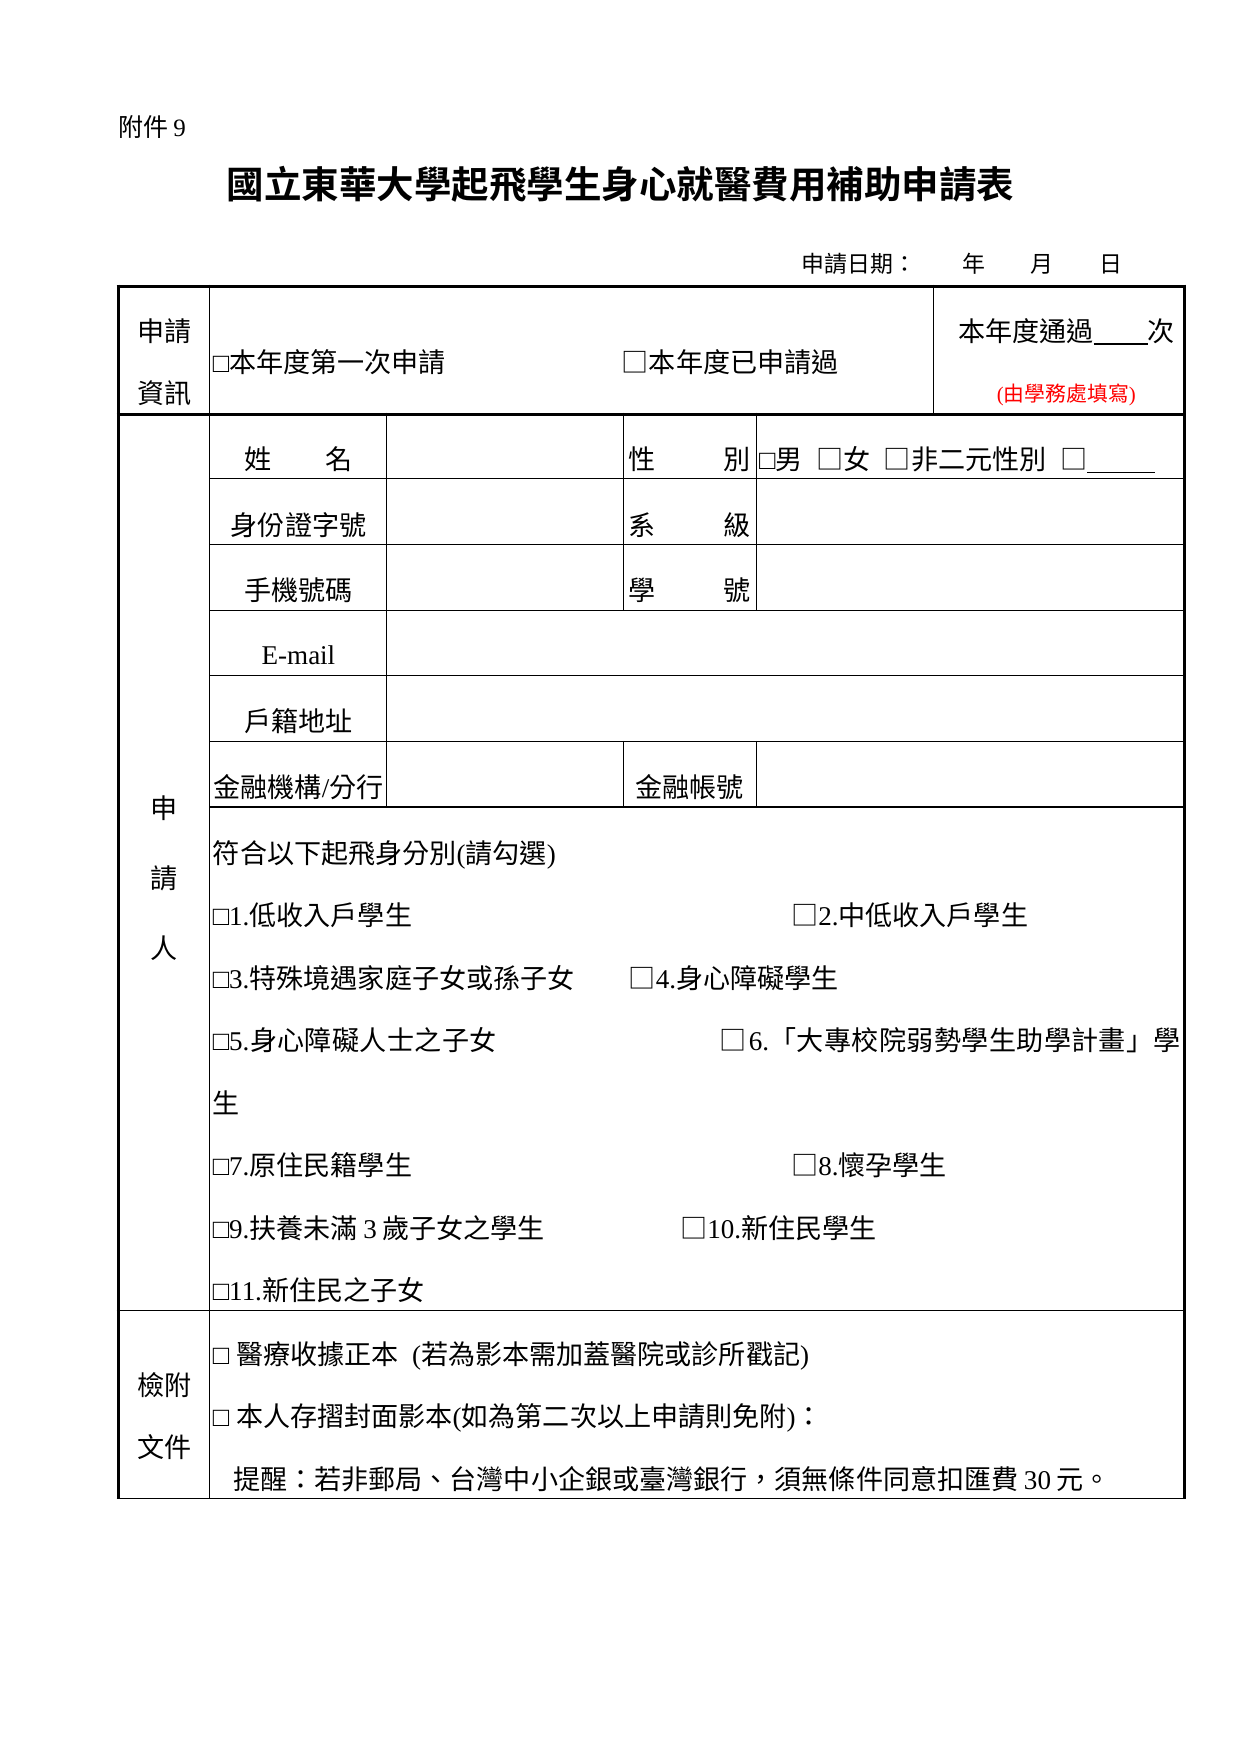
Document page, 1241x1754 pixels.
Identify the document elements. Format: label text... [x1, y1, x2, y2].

table_header 申請 資訊 [120, 288, 209, 413]
table_cell 符合以下起飛身分別(請勾選) □1.低收入戶學生 □2.中低收入戶學生 □3.特殊境遇家庭子女或孫子女 □4.身心障礙學生 □5.身心障礙人士之子女 □6.「大專校院弱勢學生助學計畫」學生 □7.原住民籍學生 □8.懷孕學生 □9.扶養未滿3歲子女之學生 □10.新住民學生 □11.新住民之子女 [210, 808, 1183, 1309]
table_cell 手機號碼 [210, 545, 386, 609]
table_cell [757, 479, 1183, 544]
table_cell [387, 416, 623, 478]
table_cell [387, 742, 623, 806]
table_cell E-mail [210, 611, 386, 675]
table_cell [387, 479, 623, 544]
table_cell 學 號 [624, 545, 756, 609]
text 國立東華大學起飛學生身心就醫費用補助申請表 [118, 155, 1122, 209]
table_cell [757, 545, 1183, 609]
table_cell [387, 611, 1183, 675]
table_cell 戶籍地址 [210, 676, 386, 741]
table_header □本年度第一次申請 □本年度已申請過 [210, 288, 933, 413]
table_cell [387, 545, 623, 609]
table_cell [757, 742, 1183, 806]
table_cell [387, 676, 1183, 741]
table_cell 申 請 人 [120, 416, 209, 1309]
table_cell 系 級 [624, 479, 756, 544]
table_cell □男 □女 □非二元性別 □ [757, 416, 1183, 478]
table_cell 性 別 [624, 416, 756, 478]
text 申請日期： 年 月 日 [568, 221, 1122, 283]
text 附件9 [118, 108, 1122, 144]
table_cell 金融機構/分行 [210, 742, 386, 806]
table_cell 身份證字號 [210, 479, 386, 544]
table_cell □ 醫療收據正本 (若為影本需加蓋醫院或診所戳記) □ 本人存摺封面影本(如為第二次以上申請則免附)： 提醒：若非郵局、台灣中小企銀或臺灣銀行，須無條件同意扣匯費30元。 [210, 1311, 1183, 1498]
table_cell 姓 名 [210, 416, 386, 478]
table_cell 金融帳號 [624, 742, 756, 806]
table_cell 檢附 文件 [120, 1311, 209, 1498]
table_header 本年度通過 次(由學務處填寫) [934, 288, 1183, 413]
